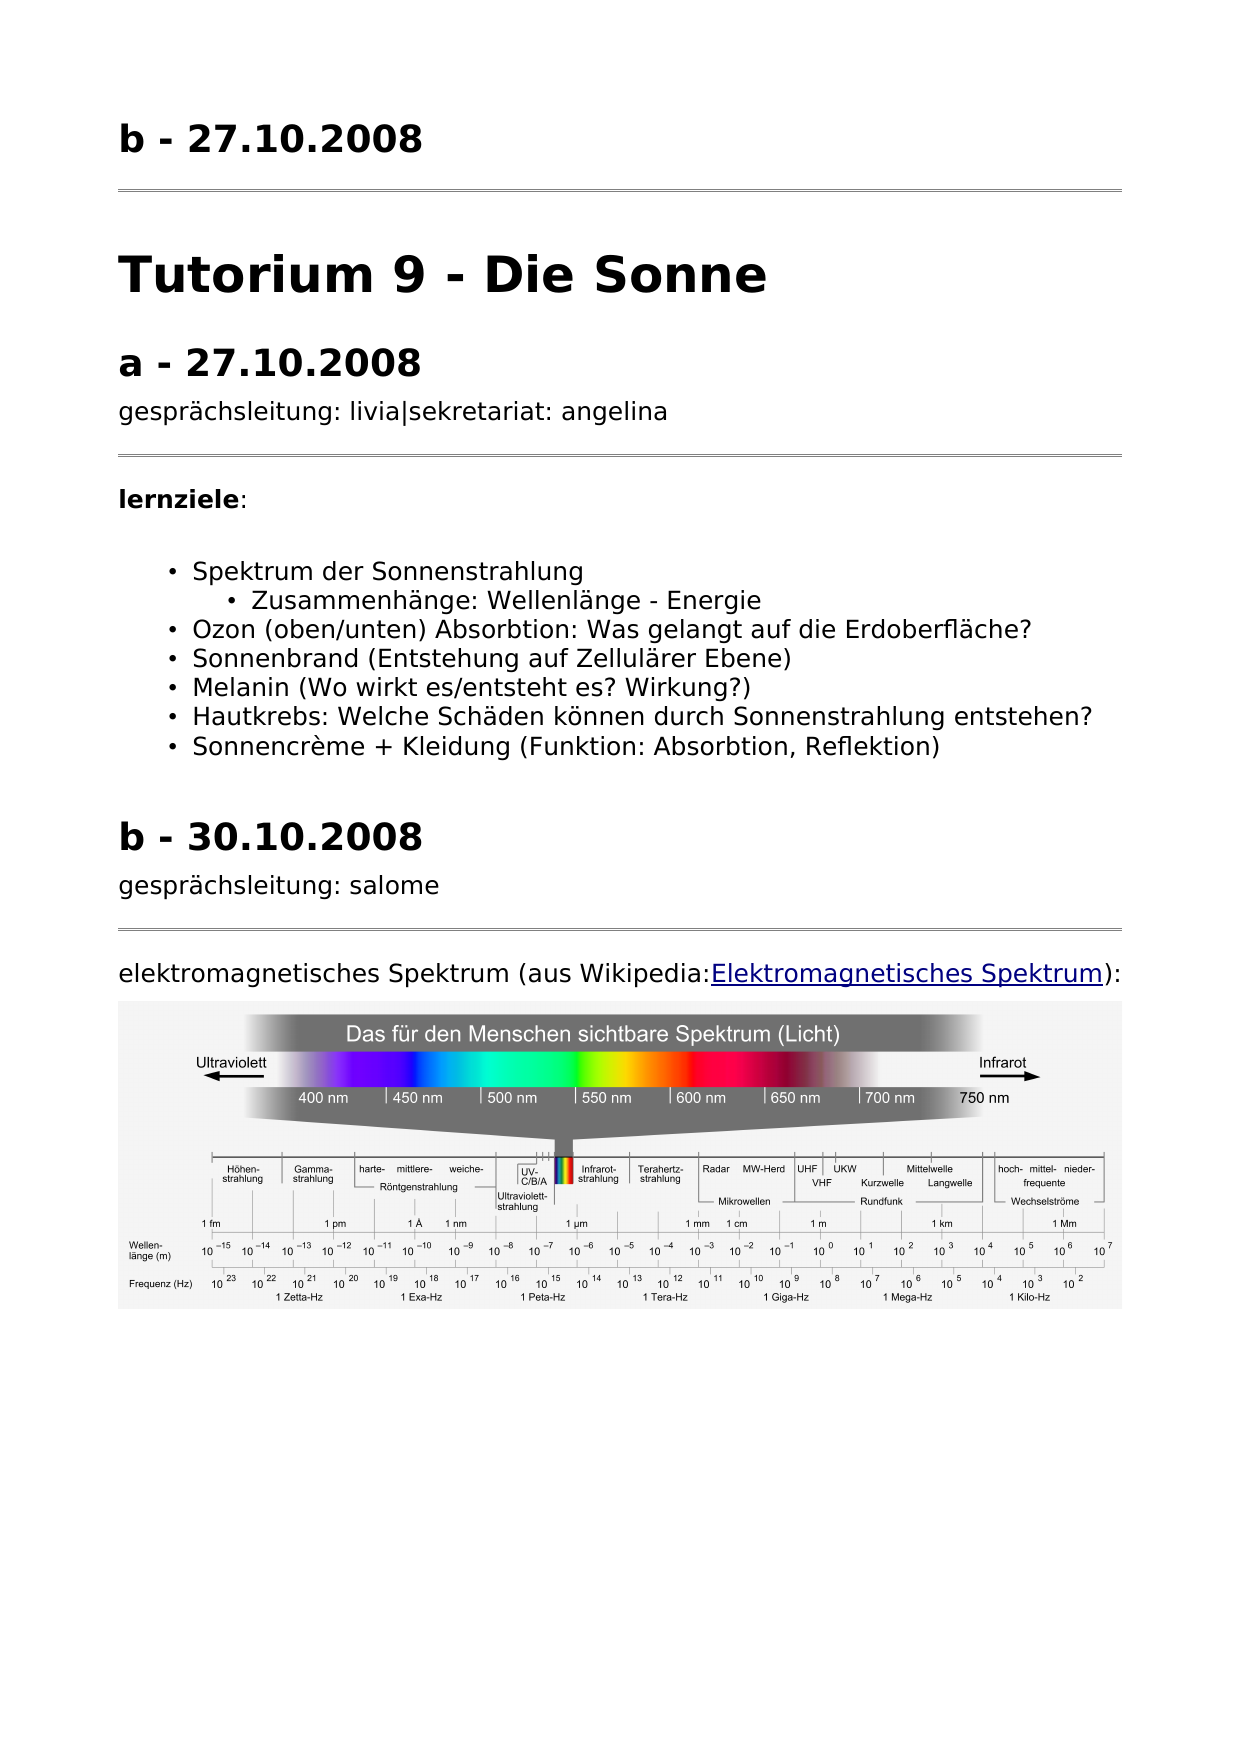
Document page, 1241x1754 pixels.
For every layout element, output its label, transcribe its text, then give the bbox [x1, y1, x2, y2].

list Sonnencrème + Kleidung (Funktion: Absorbtion, Reflektion) [177, 732, 1122, 761]
list Sonnenbrand (Entstehung auf Zellulärer Ebene) [177, 644, 1122, 673]
list Zusammenhänge: Wellenlänge - Energie [236, 586, 1122, 615]
text lernziele: [118, 486, 1122, 515]
subtitle Tutorium 9 - Die Sonne [118, 246, 1122, 304]
subtitle a - 27.10.2008 [118, 341, 1122, 385]
text gesprächsleitung: salome [118, 871, 1122, 901]
text elektromagnetisches Spektrum (aus Wikipedia:Elektromagnetisches Spektrum): [118, 959, 1122, 989]
list Spektrum der Sonnenstrahlung [177, 557, 1122, 586]
list Ozon (oben/unten) Absorbtion: Was gelangt auf die Erdoberfläche? [177, 615, 1122, 644]
subtitle b - 30.10.2008 [118, 815, 1122, 859]
list Melanin (Wo wirkt es/entsteht es? Wirkung?) [177, 673, 1122, 702]
list Hautkrebs: Welche Schäden können durch Sonnenstrahlung entstehen? [177, 702, 1122, 732]
text gesprächsleitung: livia|sekretariat: angelina [118, 397, 1122, 427]
picture [118, 1001, 1123, 1309]
subtitle b - 27.10.2008 [118, 118, 1122, 162]
